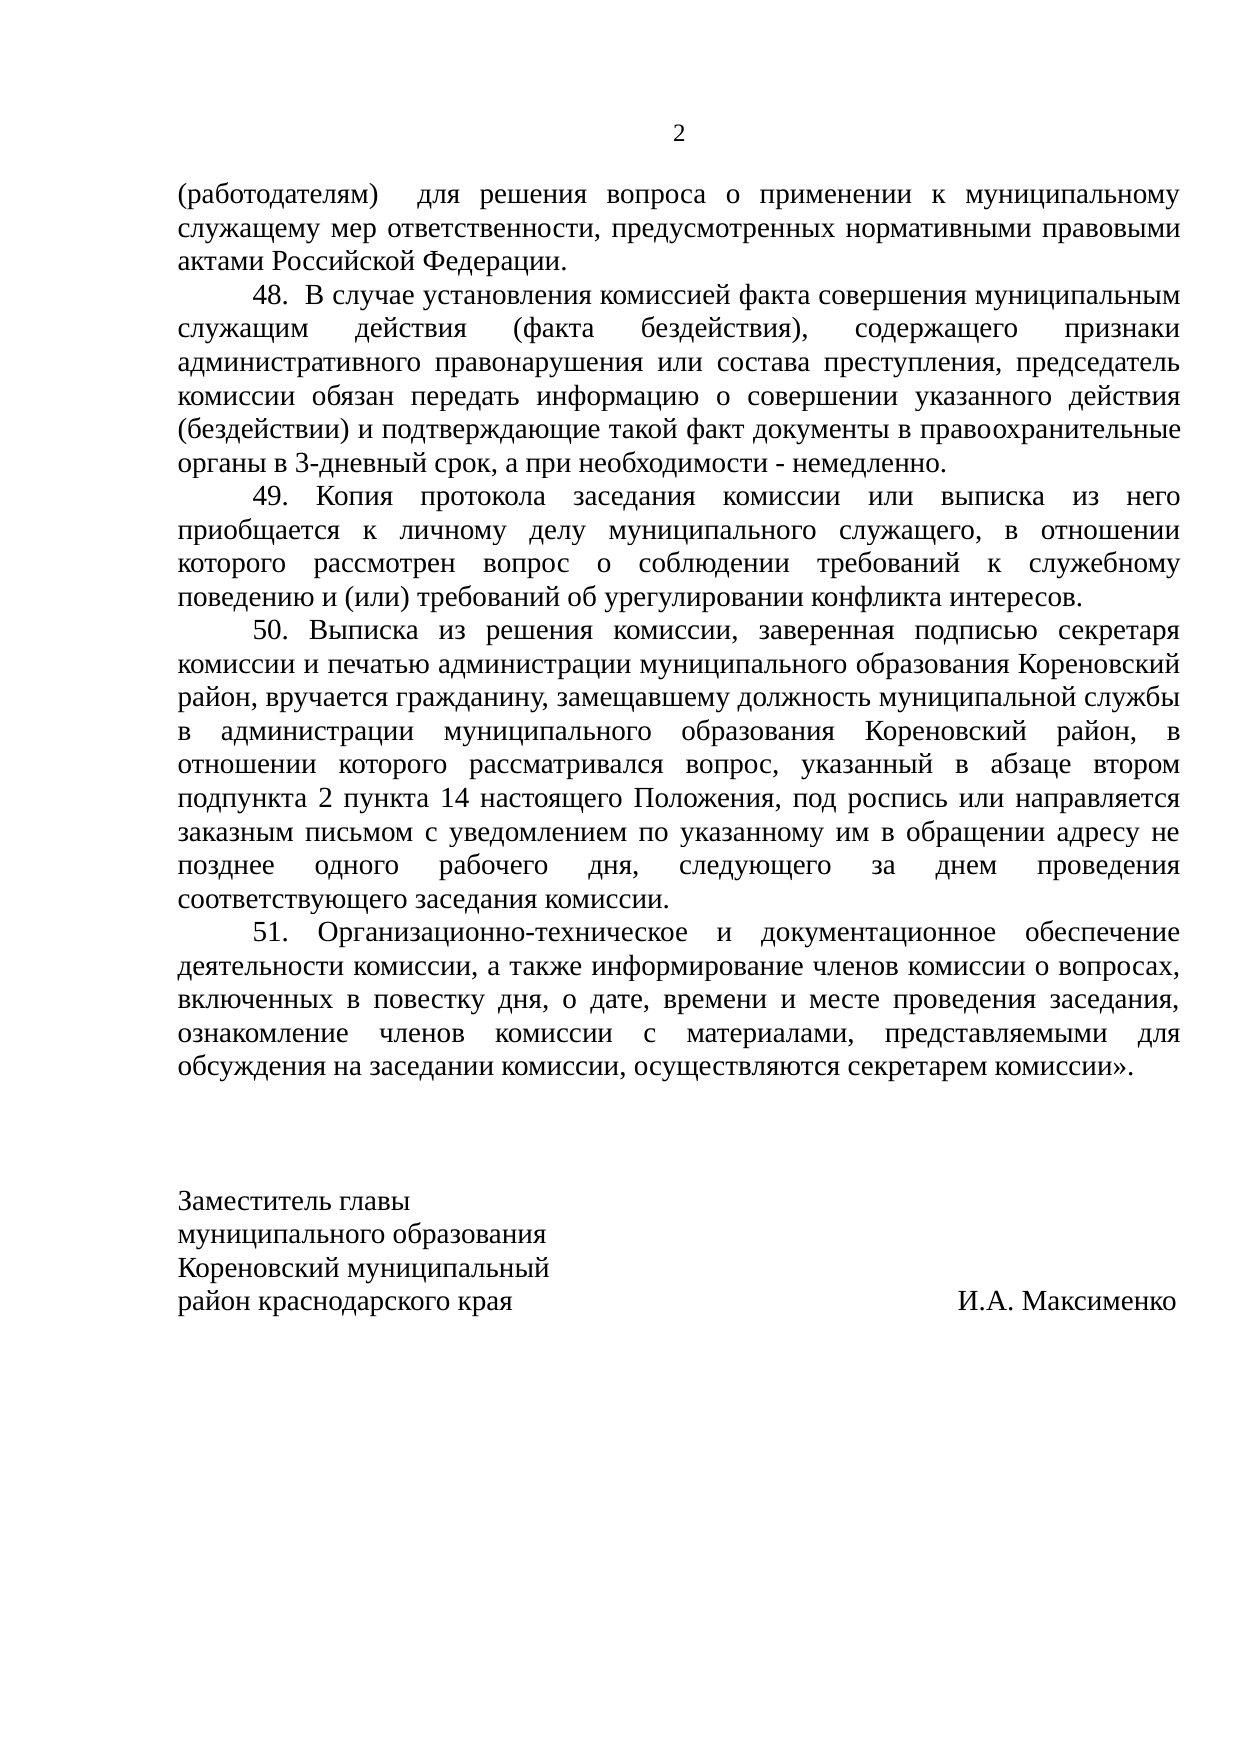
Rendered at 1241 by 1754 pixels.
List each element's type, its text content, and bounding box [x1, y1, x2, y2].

text Заместитель главы [177, 1183, 1181, 1216]
text (работодателям) для решения вопроса о применении к муниципальному служащему мер ответственности, предусмотренных нормативными правовыми актами Российской Федерации. [177, 176, 1181, 277]
text 48. В случае установления комиссией факта совершения муниципальным служащим действия (факта бездействия), содержащего признаки административного правонарушения или состава преступления, председатель комиссии обязан передать информацию о совершении указанного действия (бездействии) и подтверждающие такой факт документы в правоохранительные органы в 3-дневный срок, а при необходимости - немедленно. [177, 277, 1181, 478]
text район краснодарского края И.А. Максименко [177, 1283, 1181, 1317]
text 49. Копия протокола заседания комиссии или выписка из него приобщается к личному делу муниципального служащего, в отношении которого рассмотрен вопрос о соблюдении требований к служебному поведению и (или) требований об урегулировании конфликта интересов. [177, 478, 1181, 612]
text муниципального образования [177, 1216, 1181, 1250]
text 51. Организационно-техническое и документационное обеспечение деятельности комиссии, а также информирование членов комиссии о вопросах, включенных в повестку дня, о дате, времени и месте проведения заседания, ознакомление членов комиссии с материалами, представляемыми для обсуждения на заседании комиссии, осуществляются секретарем комиссии». [177, 914, 1181, 1082]
text Кореновский муниципальный [177, 1250, 1181, 1283]
text 50. Выписка из решения комиссии, заверенная подписью секретаря комиссии и печатью администрации муниципального образования Кореновский район, вручается гражданину, замещавшему должность муниципальной службы в администрации муниципального образования Кореновский район, в отношении которого рассматривался вопрос, указанный в абзаце втором подпункта 2 пункта 14 настоящего Положения, под роспись или направляется заказным письмом с уведомлением по указанному им в обращении адресу не позднее одного рабочего дня, следующего за днем проведения соответствующего заседания комиссии. [177, 612, 1181, 914]
